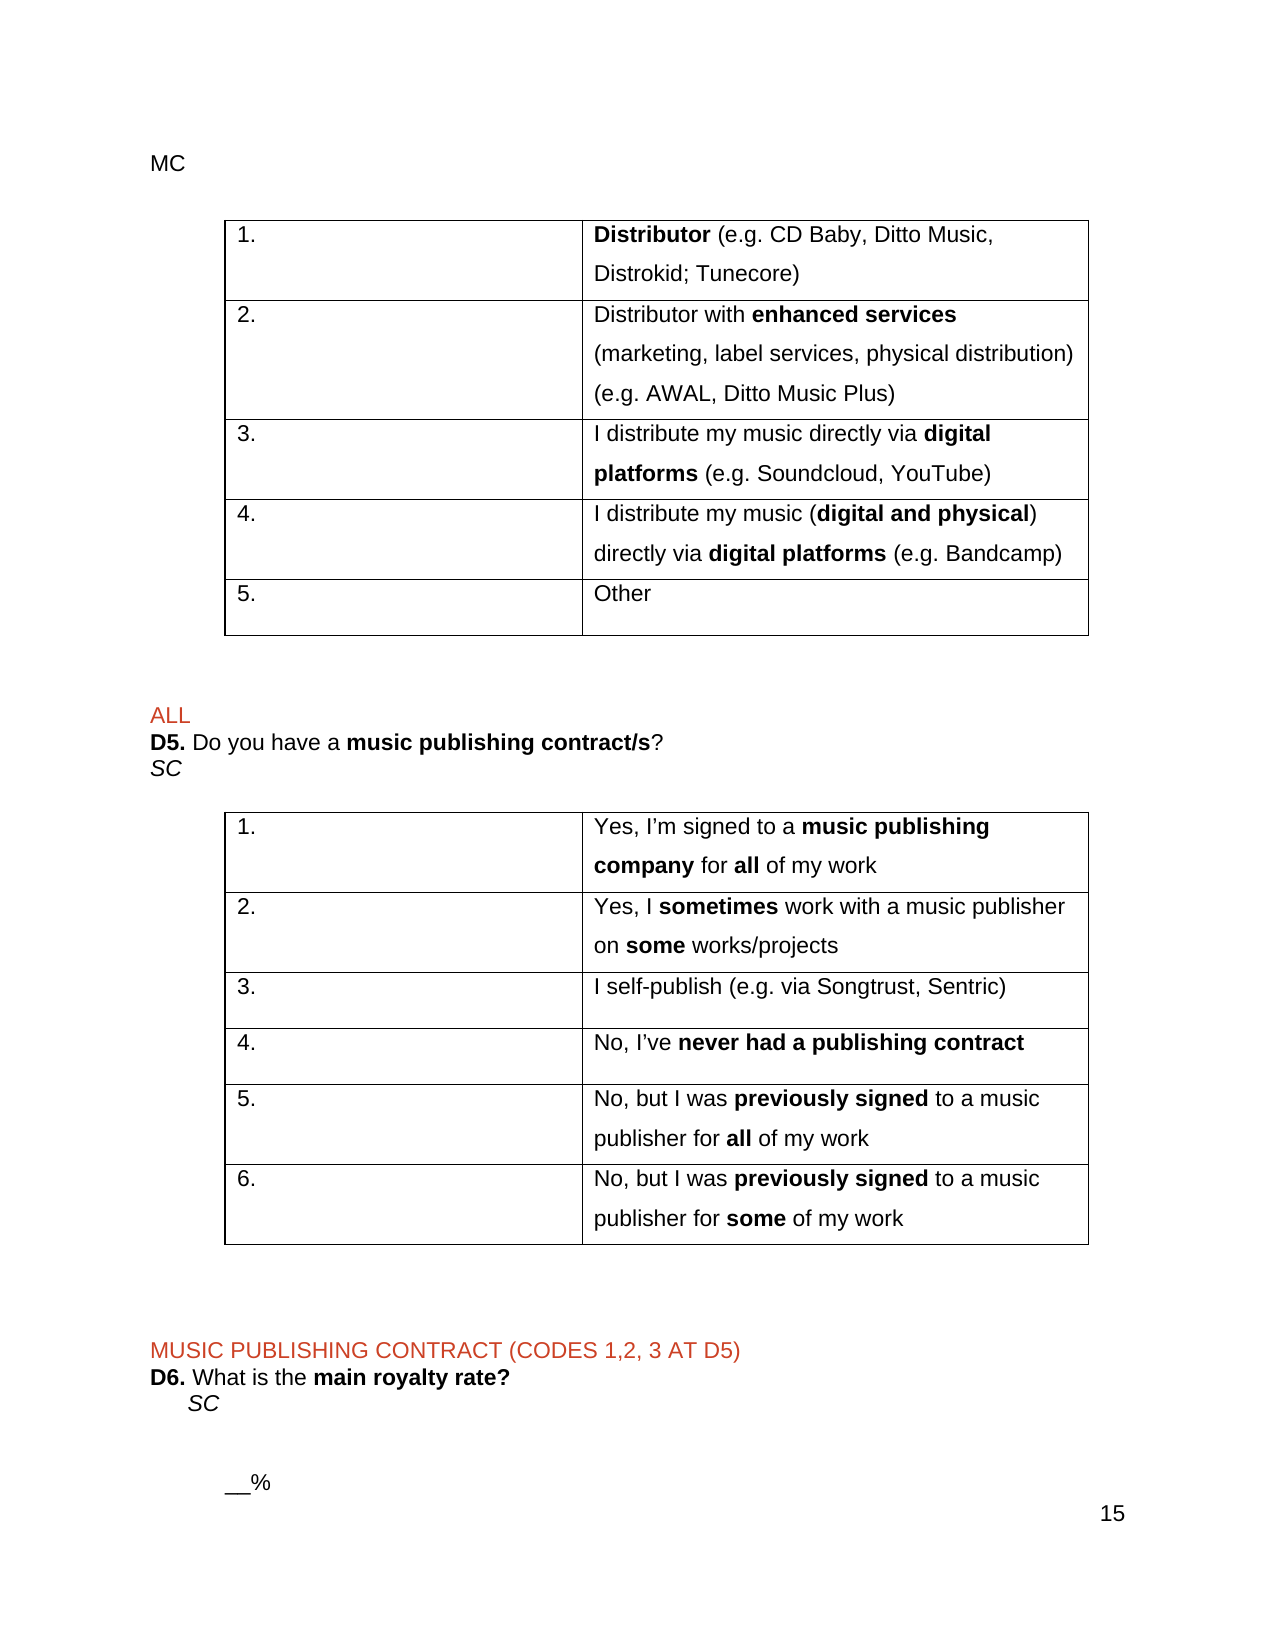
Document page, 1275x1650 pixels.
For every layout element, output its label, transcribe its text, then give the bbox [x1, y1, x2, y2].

table_cell I distribute my music directly via digital platforms (e.g. Soundcloud, YouTube) [583, 420, 1088, 499]
text __% [225, 1469, 1125, 1495]
table_header Distributor (e.g. CD Baby, Ditto Music, Distrokid; Tunecore) [583, 221, 1088, 300]
table_cell No, but I was previously signed to a music publisher for all of my work [583, 1085, 1088, 1164]
text D6. What is the main royalty rate? [150, 1364, 1125, 1390]
table_cell Yes, I sometimes work with a music publisher on some works/projects [583, 893, 1088, 972]
table_cell 5. [226, 1085, 582, 1164]
table_cell 3. [226, 420, 582, 499]
text SC [150, 755, 1125, 781]
table_cell 2. [226, 893, 582, 972]
table_cell 3. [226, 973, 582, 1028]
text MUSIC PUBLISHING CONTRACT (CODES 1,2, 3 AT D5) [150, 1337, 1125, 1364]
table_cell 6. [226, 1165, 582, 1244]
table_cell No, but I was previously signed to a music publisher for some of my work [583, 1165, 1088, 1244]
table_cell 5. [226, 580, 582, 635]
table_header 1. [226, 813, 582, 892]
table_cell 2. [226, 301, 582, 419]
table_cell I distribute my music (digital and physical) directly via digital platforms (e.g. Bandcamp) [583, 500, 1088, 579]
table_cell Distributor with enhanced services (marketing, label services, physical distribution) (e.g. AWAL, Ditto Music Plus) [583, 301, 1088, 419]
text SC [187, 1390, 1125, 1416]
table_cell 4. [226, 500, 582, 579]
table_cell Other [583, 580, 1088, 635]
text D5. Do you have a music publishing contract/s? [150, 729, 1125, 755]
text ALL [150, 702, 1125, 729]
table_header Yes, I’m signed to a music publishing company for all of my work [583, 813, 1088, 892]
table_cell 4. [226, 1029, 582, 1084]
table_cell I self-publish (e.g. via Songtrust, Sentric) [583, 973, 1088, 1028]
table_header 1. [226, 221, 582, 300]
text MC [150, 150, 1125, 176]
table_cell No, I’ve never had a publishing contract [583, 1029, 1088, 1084]
